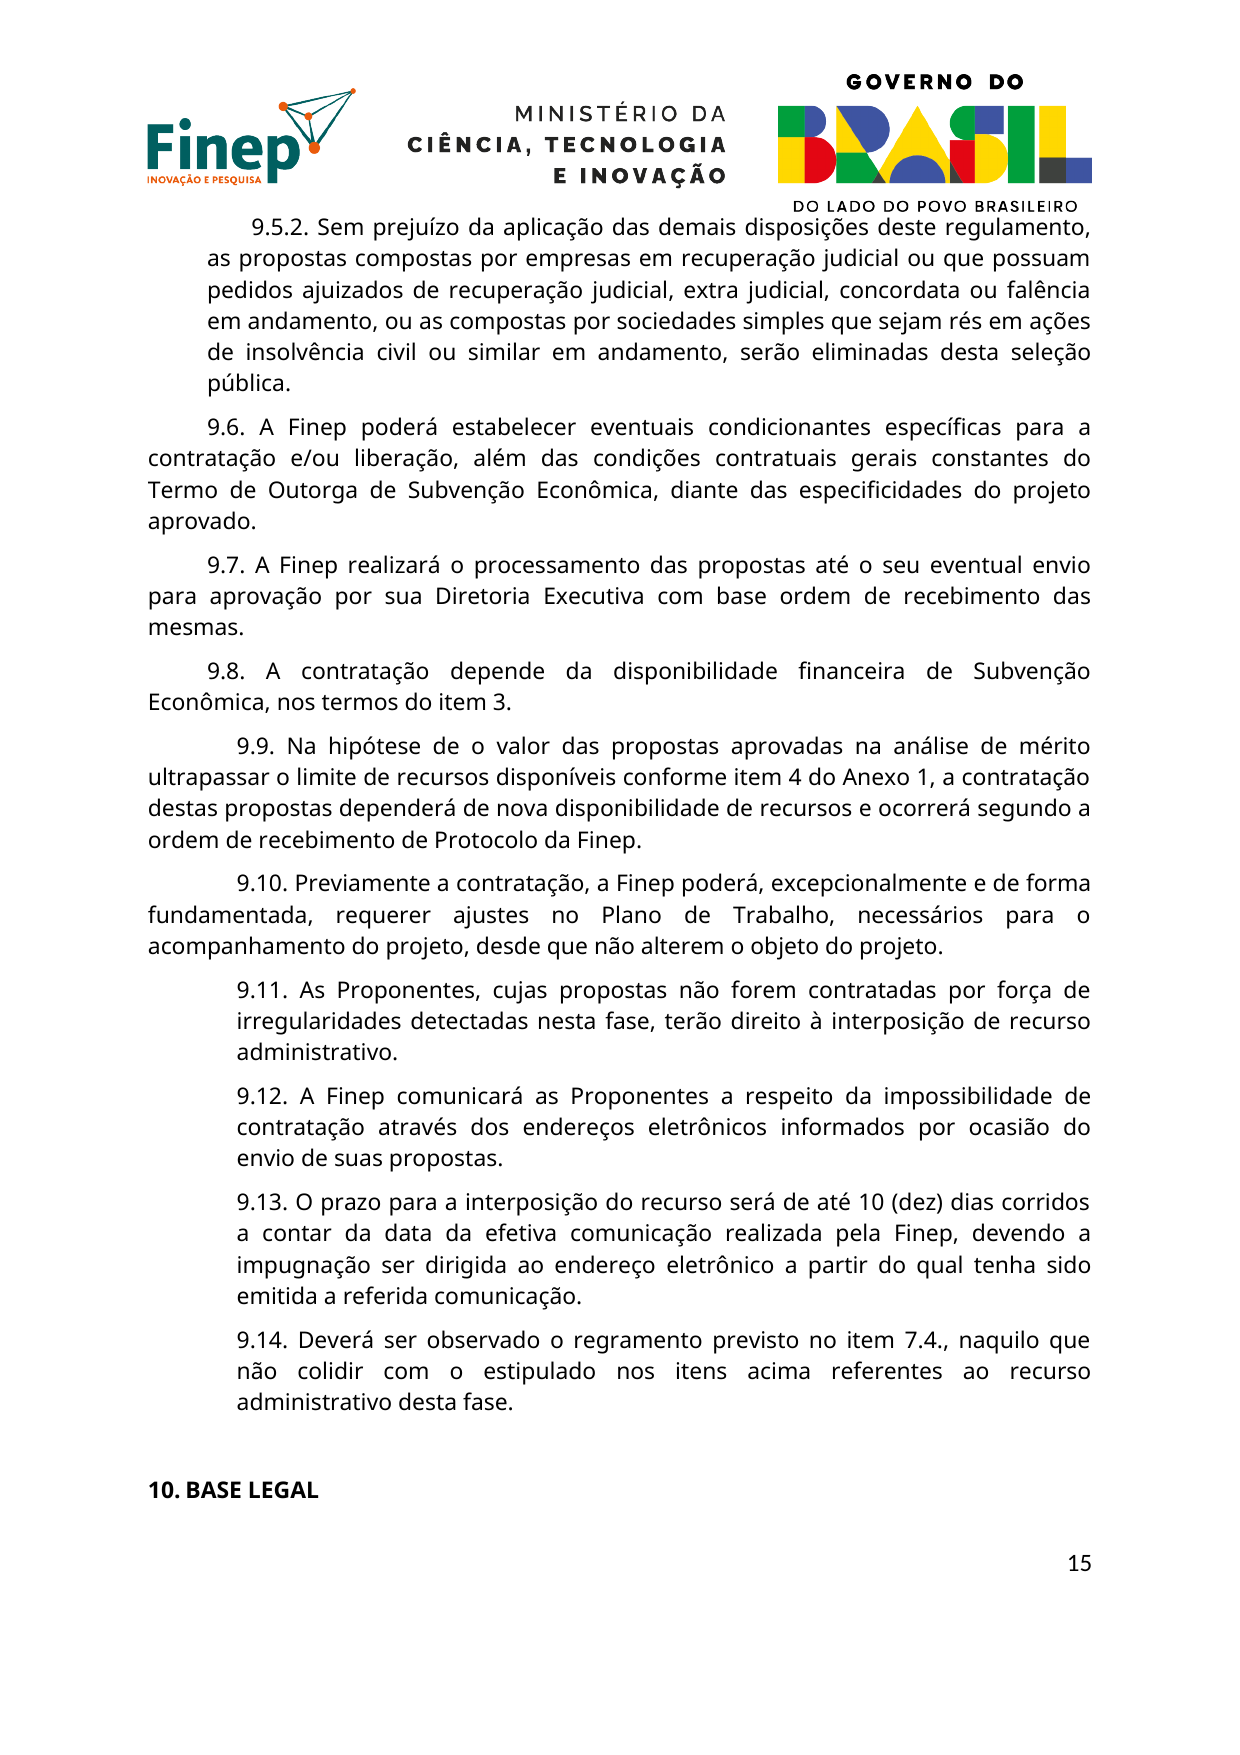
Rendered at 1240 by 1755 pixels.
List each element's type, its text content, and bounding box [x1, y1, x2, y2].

text 9.12. A Finep comunicará as Proponentes a respeito da impossibilidade de contratação através dos endereços eletrônicos informados por ocasião do envio de suas propostas. [236, 1080, 1092, 1174]
text 9.9. Na hipótese de o valor das propostas aprovadas na análise de mérito ultrapassar o limite de recursos disponíveis conforme item 4 do Anexo 1, a contratação destas propostas dependerá de nova disponibilidade de recursos e ocorrerá segundo a ordem de recebimento de Protocolo da Finep. [148, 730, 1092, 855]
text 9.6. A Finep poderá estabelecer eventuais condicionantes específicas para a contratação e/ou liberação, além das condições contratuais gerais constantes do Termo de Outorga de Subvenção Econômica, diante das especificidades do projeto aprovado. [148, 411, 1092, 536]
text 9.8. A contratação depende da disponibilidade financeira de Subvenção Econômica, nos termos do item 3. [148, 655, 1092, 717]
text 9.13. O prazo para a interposição do recurso será de até 10 (dez) dias corridos a contar da data da efetiva comunicação realizada pela Finep, devendo a impugnação ser dirigida ao endereço eletrônico a partir do qual tenha sido emitida a referida comunicação. [236, 1186, 1092, 1311]
text 9.14. Deverá ser observado o regramento previsto no item 7.4., naquilo que não colidir com o estipulado nos itens acima referentes ao recurso administrativo desta fase. [236, 1324, 1092, 1417]
list BASE LEGAL [148, 1474, 1092, 1505]
text 9.10. Previamente a contratação, a Finep poderá, excepcionalmente e de forma fundamentada, requerer ajustes no Plano de Trabalho, necessários para o acompanhamento do projeto, desde que não alterem o objeto do projeto. [148, 867, 1092, 961]
text 9.5.2. Sem prejuízo da aplicação das demais disposições deste regulamento, as propostas compostas por empresas em recuperação judicial ou que possuam pedidos ajuizados de recuperação judicial, extra judicial, concordata ou falência em andamento, ou as compostas por sociedades simples que sejam rés em ações de insolvência civil ou similar em andamento, serão eliminadas desta seleção pública. [207, 211, 1092, 399]
text 9.11. As Proponentes, cujas propostas não forem contratadas por força de irregularidades detectadas nesta fase, terão direito à interposição de recurso administrativo. [236, 974, 1092, 1067]
text 9.7. A Finep realizará o processamento das propostas até o seu eventual envio para aprovação por sua Diretoria Executiva com base ordem de recebimento das mesmas. [148, 549, 1092, 642]
